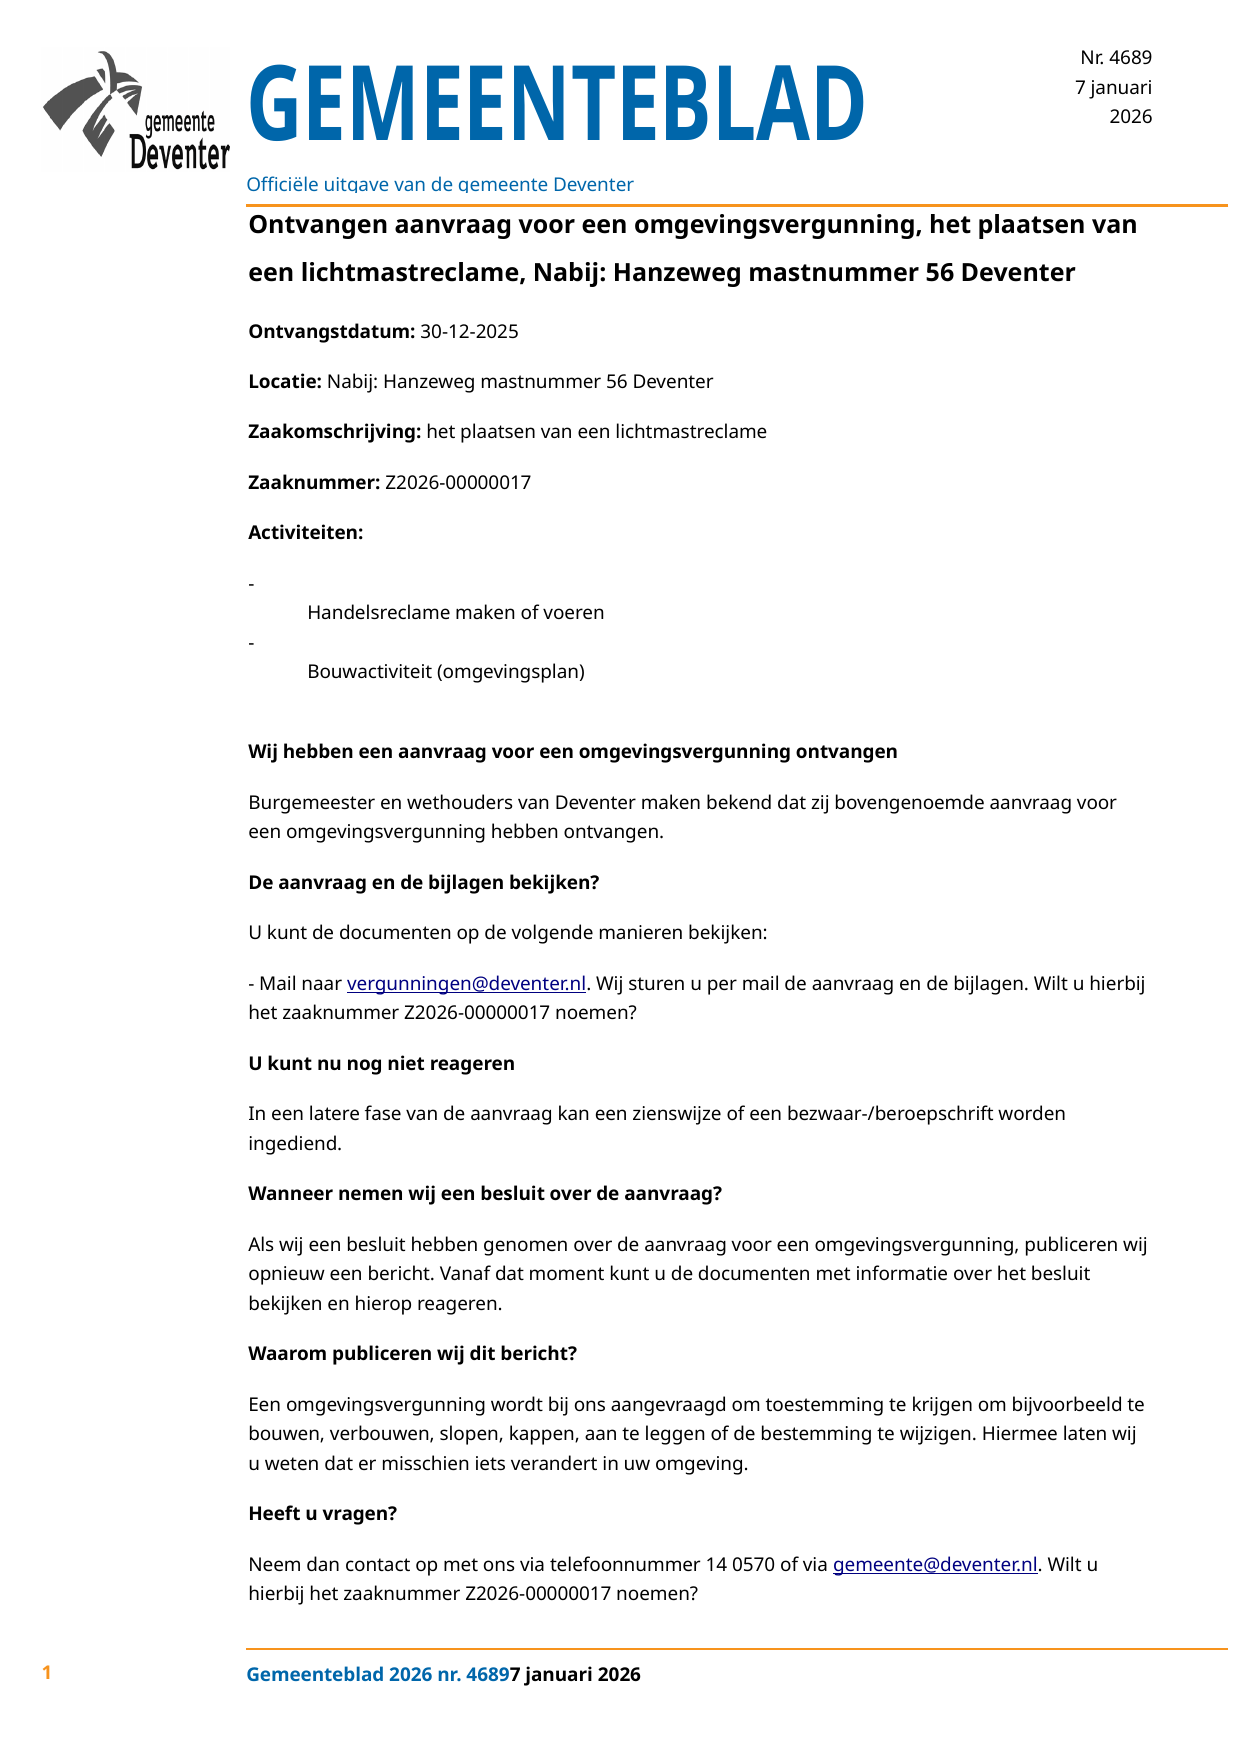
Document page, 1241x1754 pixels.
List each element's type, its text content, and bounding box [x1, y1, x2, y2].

text Wij hebben een aanvraag voor een omgevingsvergunning ontvangen [248, 739, 1152, 764]
text U kunt de documenten op de volgende manieren bekijken: [248, 919, 1152, 945]
text Een omgevingsvergunning wordt bij ons aangevraagd om toestemming te krijgen om bijvoorbeeld te bouwen, verbouwen, slopen, kappen, aan te leggen of de bestemming te wijzigen. Hiermee laten wij u weten dat er misschien iets verandert in uw omgeving. [248, 1391, 1152, 1476]
text Activiteiten: [248, 519, 1152, 545]
text Zaakomschrijving: het plaatsen van een lichtmastreclame [248, 419, 1152, 444]
text Wanneer nemen wij een besluit over de aanvraag? [248, 1180, 1152, 1206]
picture [41, 47, 231, 172]
list Handelsreclame maken of voeren [248, 599, 1152, 625]
text Ontvangen aanvraag voor een omgevingsvergunning, het plaatsen van een lichtmastreclame, Nabij: Hanzeweg mastnummer 56 Deventer [248, 207, 1152, 288]
list Bouwactiviteit (omgevingsplan) [248, 659, 1152, 684]
text De aanvraag en de bijlagen bekijken? [248, 869, 1152, 895]
text U kunt nu nog niet reageren [248, 1050, 1152, 1076]
text Ontvangstdatum: 30-12-2025 [248, 318, 1152, 344]
text Als wij een besluit hebben genomen over de aanvraag voor een omgevingsvergunning, publiceren wij opnieuw een bericht. Vanaf dat moment kunt u de documenten met informatie over het besluit bekijken en hierop reageren. [248, 1231, 1152, 1316]
text Zaaknummer: Z2026-00000017 [248, 469, 1152, 495]
text In een latere fase van de aanvraag kan een zienswijze of een bezwaar-/beroepschrift worden ingediend. [248, 1100, 1152, 1156]
text Neem dan contact op met ons via telefoonnummer 14 0570 of via gemeente@deventer.nl. Wilt u hierbij het zaaknummer Z2026-00000017 noemen? [248, 1551, 1152, 1606]
text Burgemeester en wethouders van Deventer maken bekend dat zij bovengenoemde aanvraag voor een omgevingsvergunning hebben ontvangen. [248, 789, 1152, 844]
text Locatie: Nabij: Hanzeweg mastnummer 56 Deventer [248, 368, 1152, 394]
text Heeft u vragen? [248, 1500, 1152, 1526]
text - Mail naar vergunningen@deventer.nl. Wij sturen u per mail de aanvraag en de bijlagen. Wilt u hierbij het zaaknummer Z2026-00000017 noemen? [248, 970, 1152, 1025]
text Waarom publiceren wij dit bericht? [248, 1340, 1152, 1366]
